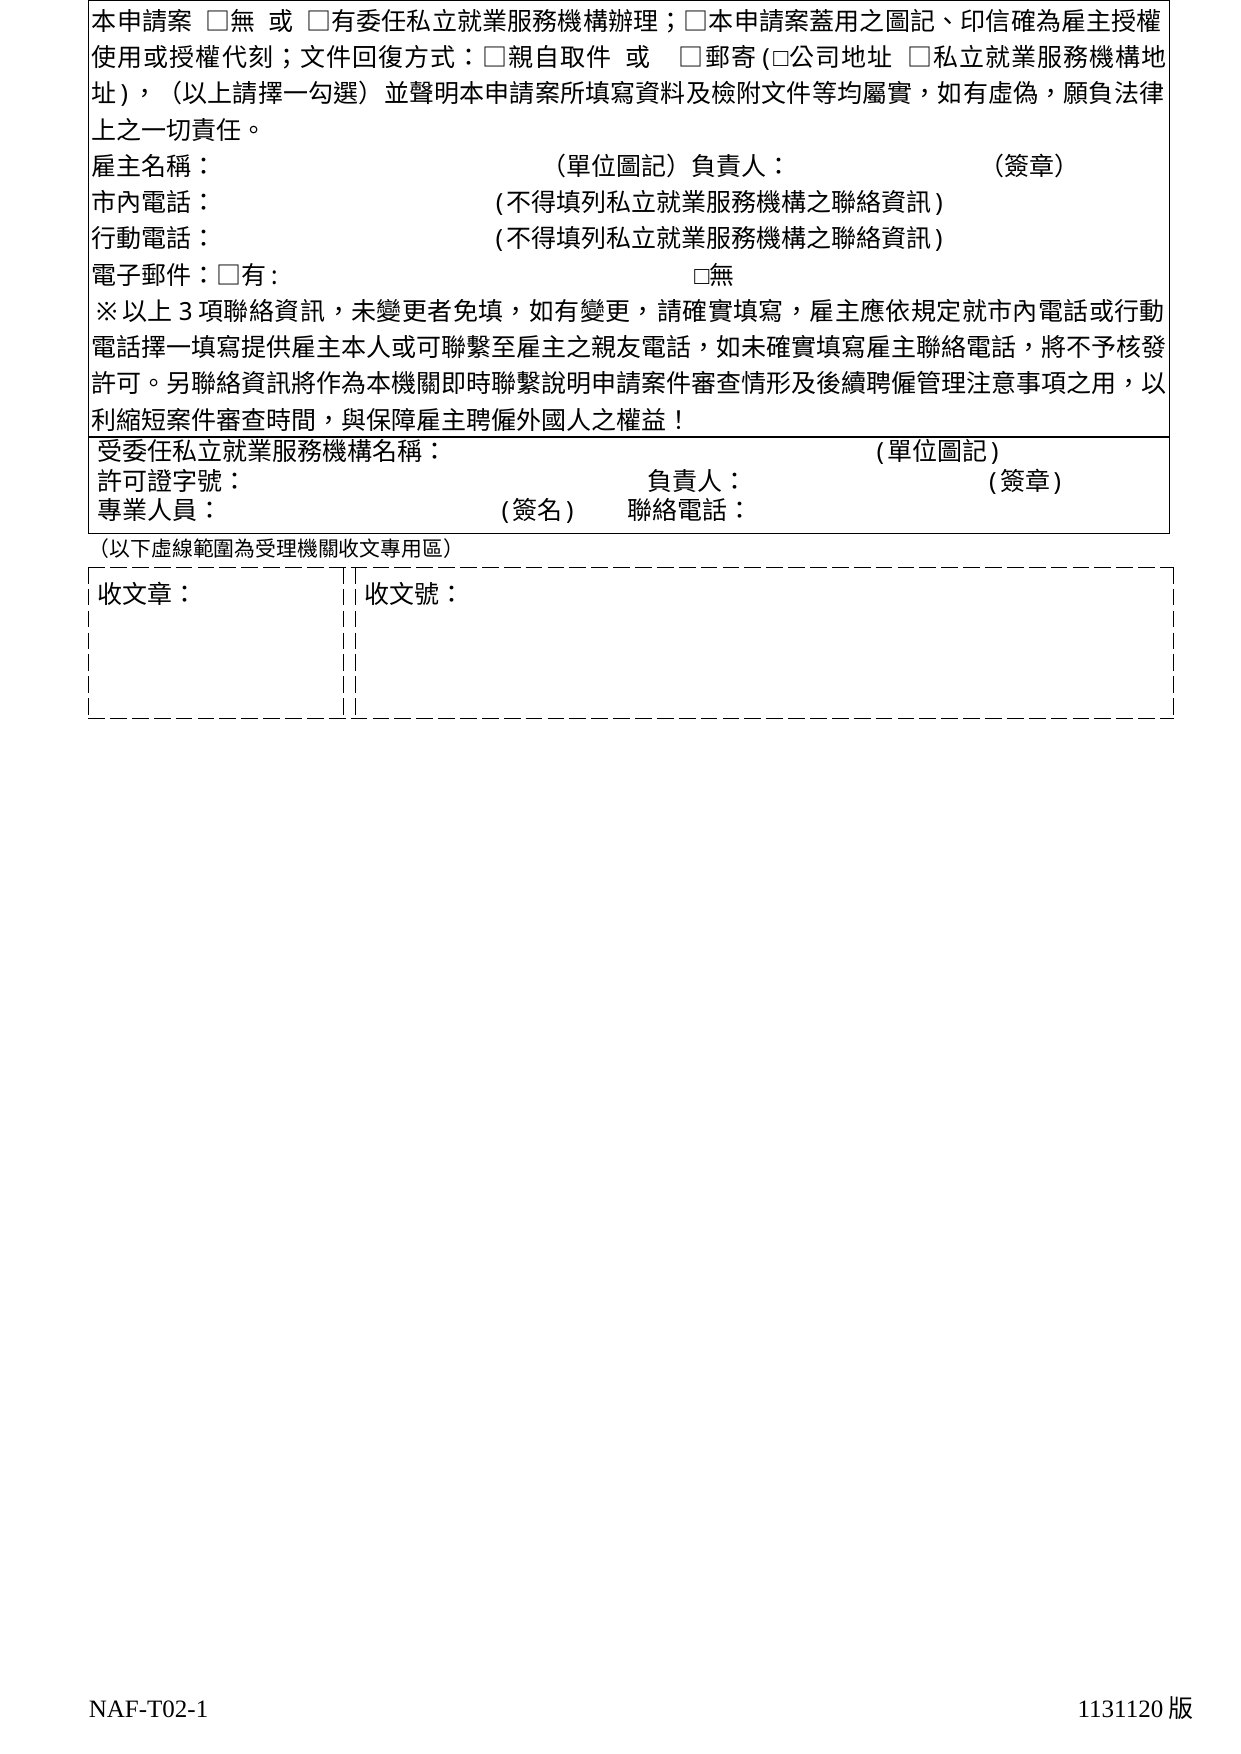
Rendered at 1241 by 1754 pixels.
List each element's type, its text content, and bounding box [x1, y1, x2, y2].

table_cell 本申請案 □無 或 □有委任私立就業服務機構辦理；□本申請案蓋用之圖記、印信確為雇主授權使用或授權代刻；文件回復方式：□親自取件 或 □郵寄(□公司地址 □私立就業服務機構地址)，（以上請擇一勾選）並聲明本申請案所填寫資料及檢附文件等均屬實，如有虛偽，願負法律上之一切責任。 雇主名稱： （單位圖記）負責人： （簽章） 市內電話： (不得填列私立就業服務機構之聯絡資訊) 行動電話： (不得填列私立就業服務機構之聯絡資訊) 電子郵件：□有: □無 ※以上3項聯絡資訊，未變更者免填，如有變更，請確實填寫，雇主應依規定就市內電話或行動電話擇一填寫提供雇主本人或可聯繫至雇主之親友電話，如未確實填寫雇主聯絡電話，將不予核發許可。另聯絡資訊將作為本機關即時聯繫說明申請案件審查情形及後續聘僱管理注意事項之用，以利縮短案件審查時間，與保障雇主聘僱外國人之權益！ [89, 1, 1169, 436]
table_header [344, 567, 355, 718]
table_header 收文號： [355, 567, 1174, 718]
text （以下虛線範圍為受理機關收文專用區） [89, 533, 1193, 563]
table_header 收文章： [89, 567, 344, 718]
table_cell 受委任私立就業服務機構名稱： (單位圖記) 許可證字號： 負責人： (簽章) 專業人員： (簽名) 聯絡電話： [89, 438, 1169, 532]
